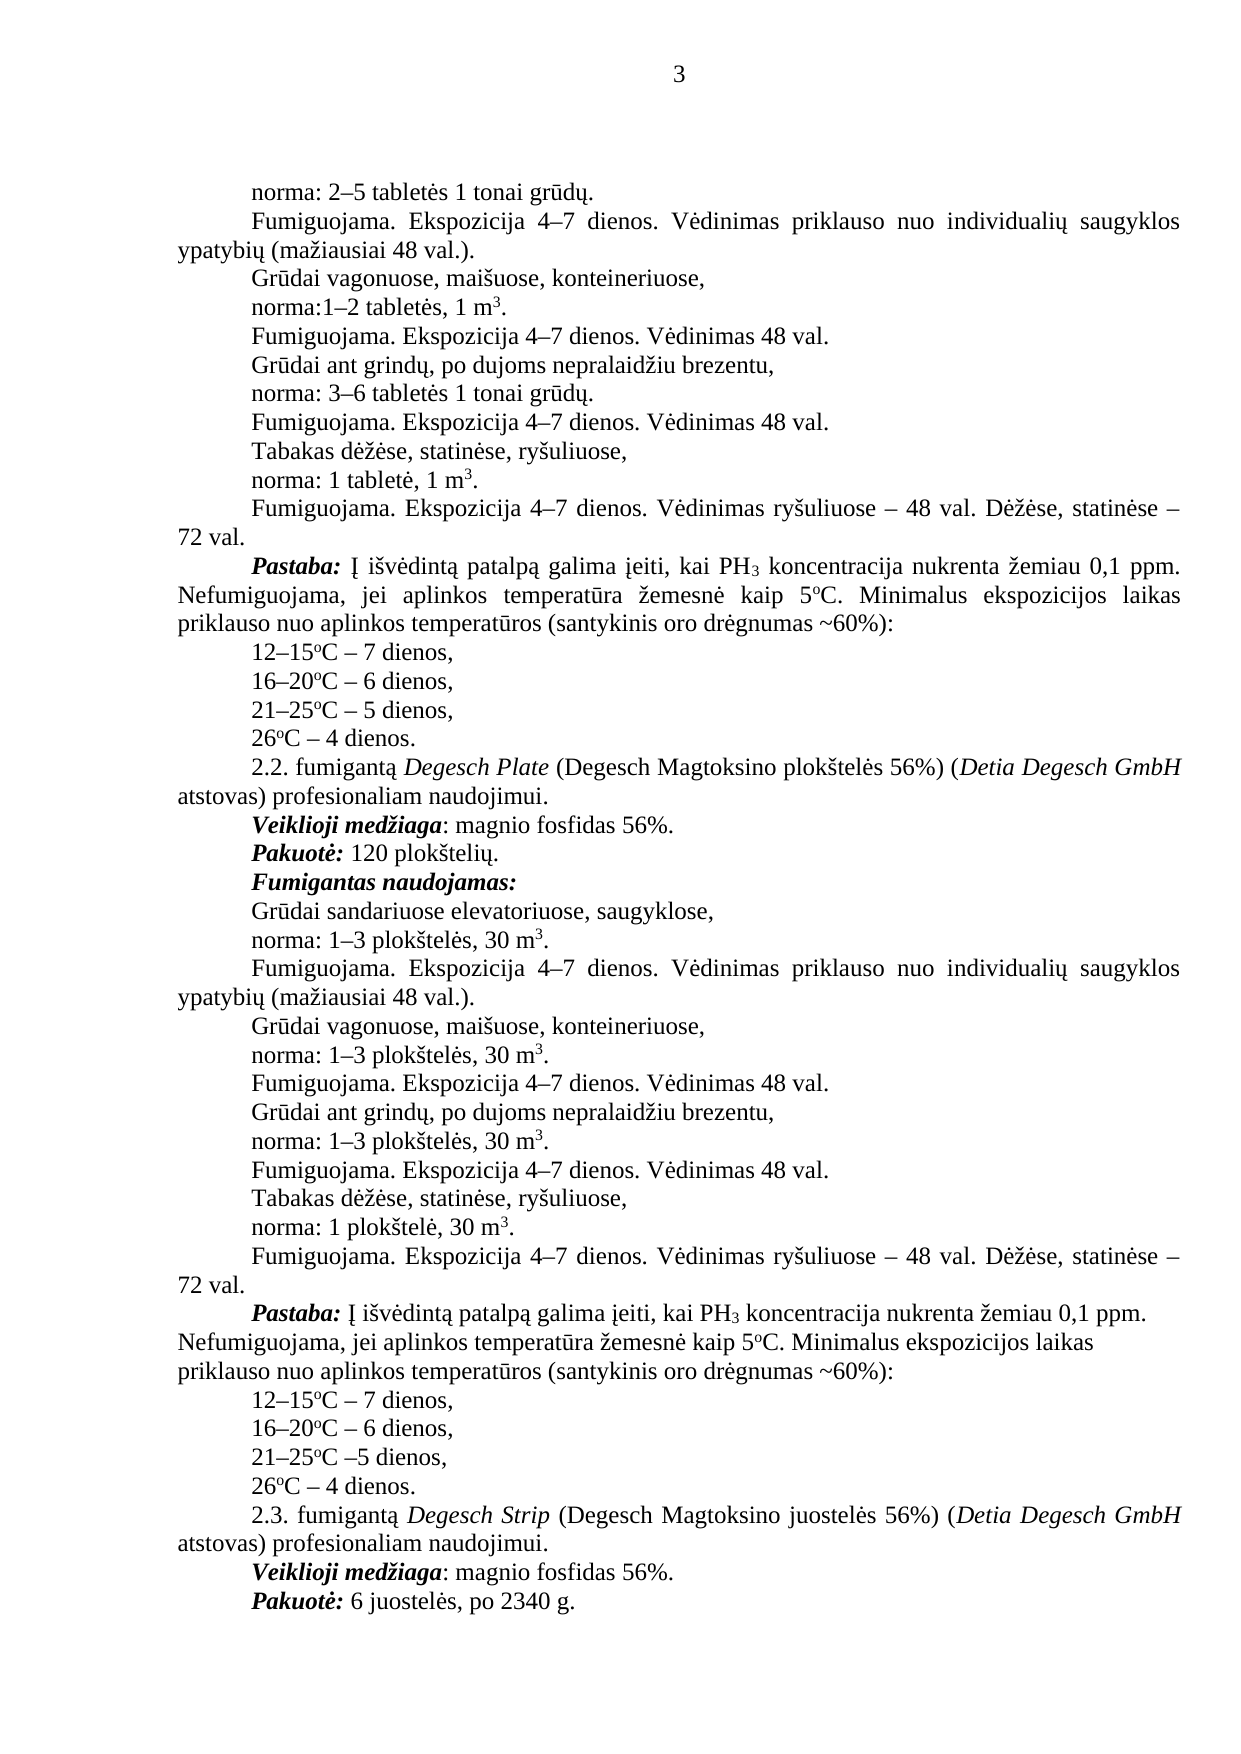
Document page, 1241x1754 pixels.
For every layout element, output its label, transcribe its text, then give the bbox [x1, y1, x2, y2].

text Grūdai vagonuose, maišuose, konteineriuose, [177, 1011, 1181, 1040]
text 12–15oC – 7 dienos, [177, 637, 1181, 666]
text Grūdai ant grindų, po dujoms nepralaidžiu brezentu, [177, 1097, 1181, 1126]
text Grūdai ant grindų, po dujoms nepralaidžiu brezentu, [177, 350, 1181, 378]
text norma: 1 plokštelė, 30 m3. [177, 1212, 1181, 1241]
text norma: 1–3 plokštelės, 30 m3. [177, 925, 1181, 953]
text Veiklioji medžiaga: magnio fosfidas 56%. [177, 1557, 1181, 1586]
text norma: 1–3 plokštelės, 30 m3. [177, 1126, 1181, 1155]
text Fumiguojama. Ekspozicija 4–7 dienos. Vėdinimas 48 val. [177, 1155, 1181, 1183]
text Pakuotė: 120 plokštelių. [177, 838, 1181, 867]
text 26oC – 4 dienos. [177, 723, 1181, 752]
text Pastaba: Į išvėdintą patalpą galima įeiti, kai PH3 koncentracija nukrenta žemiau 0,1 ppm. Nefumiguojama, jei aplinkos temperatūra žemesnė kaip 5oC. Minimalus ekspozicijos laikas priklauso nuo aplinkos temperatūros (santykinis oro drėgnumas ~60%): [177, 1298, 1181, 1385]
text norma: 2–5 tabletės 1 tonai grūdų. [177, 177, 1181, 206]
text 21–25oC – 5 dienos, [177, 695, 1181, 723]
text Fumiguojama. Ekspozicija 4–7 dienos. Vėdinimas priklauso nuo individualių saugyklos ypatybių (mažiausiai 48 val.). [177, 206, 1181, 263]
text Pakuotė: 6 juostelės, po 2340 g. [177, 1586, 1181, 1615]
text Pastaba: Į išvėdintą patalpą galima įeiti, kai PH3 koncentracija nukrenta žemiau 0,1 ppm. Nefumiguojama, jei aplinkos temperatūra žemesnė kaip 5oC. Minimalus ekspozicijos laikas priklauso nuo aplinkos temperatūros (santykinis oro drėgnumas ~60%): [177, 551, 1181, 637]
text Fumiguojama. Ekspozicija 4–7 dienos. Vėdinimas ryšuliuose – 48 val. Dėžėse, statinėse – 72 val. [177, 493, 1181, 551]
text norma: 1 tabletė, 1 m3. [177, 465, 1181, 493]
text 2.2. fumigantą Degesch Plate (Degesch Magtoksino plokštelės 56%) (Detia Degesch GmbH atstovas) profesionaliam naudojimui. [177, 752, 1181, 810]
text 16–20oC – 6 dienos, [177, 666, 1181, 695]
text Fumiguojama. Ekspozicija 4–7 dienos. Vėdinimas 48 val. [177, 321, 1181, 350]
text norma: 1–3 plokštelės, 30 m3. [177, 1040, 1181, 1068]
text Veiklioji medžiaga: magnio fosfidas 56%. [177, 810, 1181, 838]
text 21–25oC –5 dienos, [177, 1442, 1181, 1471]
text Grūdai sandariuose elevatoriuose, saugyklose, [177, 896, 1181, 925]
text norma: 3–6 tabletės 1 tonai grūdų. [177, 378, 1181, 407]
text Fumiguojama. Ekspozicija 4–7 dienos. Vėdinimas priklauso nuo individualių saugyklos ypatybių (mažiausiai 48 val.). [177, 953, 1181, 1011]
text 16–20oC – 6 dienos, [177, 1413, 1181, 1442]
text Fumiguojama. Ekspozicija 4–7 dienos. Vėdinimas 48 val. [177, 1068, 1181, 1097]
text Grūdai vagonuose, maišuose, konteineriuose, [177, 263, 1181, 292]
text 12–15oC – 7 dienos, [177, 1385, 1181, 1413]
text 26oC – 4 dienos. [177, 1471, 1181, 1500]
text Tabakas dėžėse, statinėse, ryšuliuose, [177, 1183, 1181, 1212]
text Tabakas dėžėse, statinėse, ryšuliuose, [177, 436, 1181, 465]
text Fumiguojama. Ekspozicija 4–7 dienos. Vėdinimas 48 val. [177, 407, 1181, 436]
text Fumigantas naudojamas: [177, 867, 1181, 896]
text 2.3. fumigantą Degesch Strip (Degesch Magtoksino juostelės 56%) (Detia Degesch GmbH atstovas) profesionaliam naudojimui. [177, 1500, 1181, 1557]
text norma:1–2 tabletės, 1 m3. [177, 292, 1181, 321]
text Fumiguojama. Ekspozicija 4–7 dienos. Vėdinimas ryšuliuose – 48 val. Dėžėse, statinėse – 72 val. [177, 1241, 1181, 1298]
